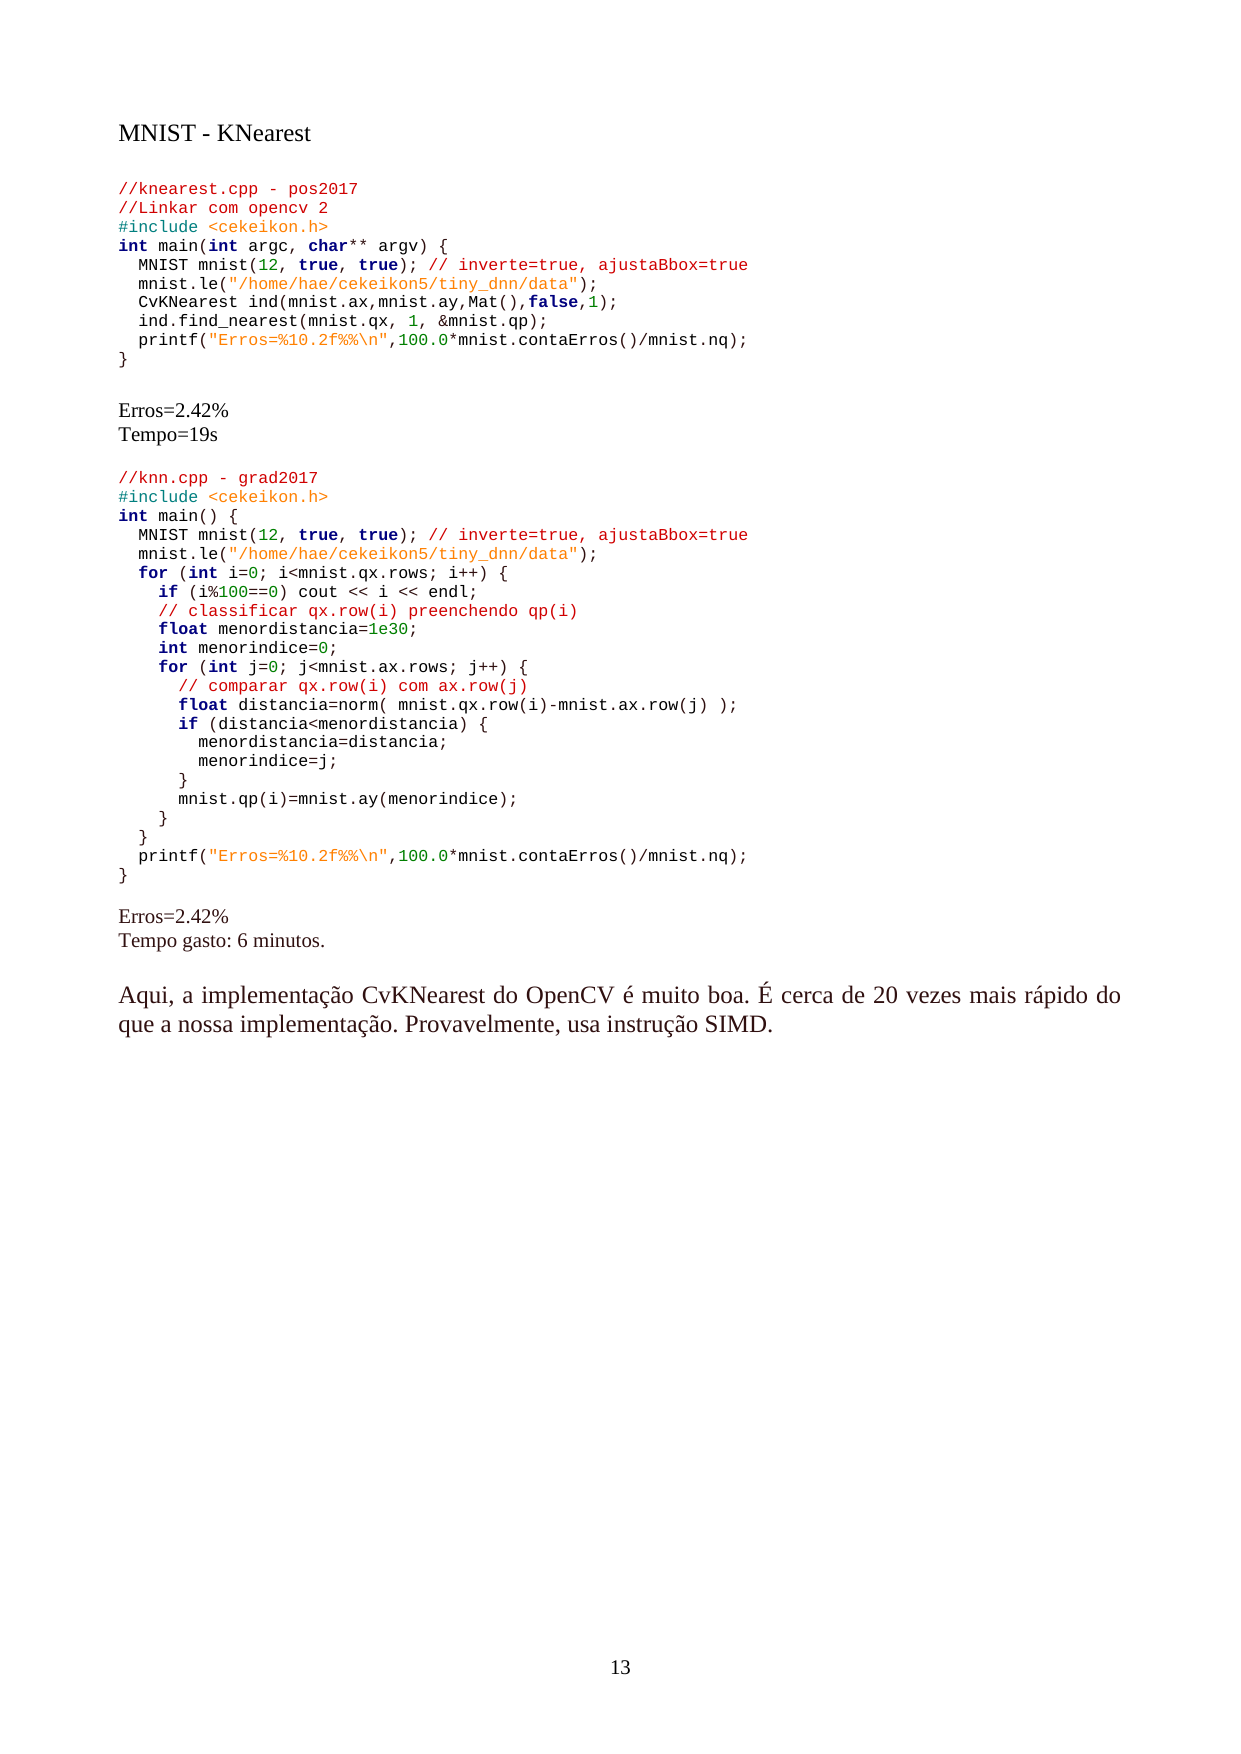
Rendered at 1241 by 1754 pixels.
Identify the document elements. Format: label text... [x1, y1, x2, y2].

text Erros=2.42% [118, 904, 1122, 928]
text //knearest.cpp - pos2017 //Linkar com opencv 2 #include <cekeikon.h> int main(int argc, char** argv) { MNIST mnist(12, true, true); // inverte=true, ajustaBbox=true mnist.le("/home/hae/cekeikon5/tiny_dnn/data"); CvKNearest ind(mnist.ax,mnist.ay,Mat(),false,1); ind.find_nearest(mnist.qx, 1, &mnist.qp); printf("Erros=%10.2f%%\n",100.0*mnist.contaErros()/mnist.nq); } [118, 181, 1122, 369]
text //knn.cpp - grad2017 #include <cekeikon.h> int main() { MNIST mnist(12, true, true); // inverte=true, ajustaBbox=true mnist.le("/home/hae/cekeikon5/tiny_dnn/data"); for (int i=0; i<mnist.qx.rows; i++) { if (i%100==0) cout << i << endl; // classificar qx.row(i) preenchendo qp(i) float menordistancia=1e30; int menorindice=0; for (int j=0; j<mnist.ax.rows; j++) { // comparar qx.row(i) com ax.row(j) float distancia=norm( mnist.qx.row(i)-mnist.ax.row(j) ); if (distancia<menordistancia) { menordistancia=distancia; menorindice=j; } mnist.qp(i)=mnist.ay(menorindice); } } printf("Erros=%10.2f%%\n",100.0*mnist.contaErros()/mnist.nq); } [118, 470, 1122, 885]
text Tempo=19s [118, 422, 1122, 446]
text MNIST - KNearest [118, 118, 1122, 147]
text Tempo gasto: 6 minutos. [118, 928, 1122, 952]
text Aqui, a implementação CvKNearest do OpenCV é muito boa. É cerca de 20 vezes mais rápido do que a nossa implementação. Provavelmente, usa instrução SIMD. [118, 981, 1122, 1038]
text Erros=2.42% [118, 398, 1122, 422]
